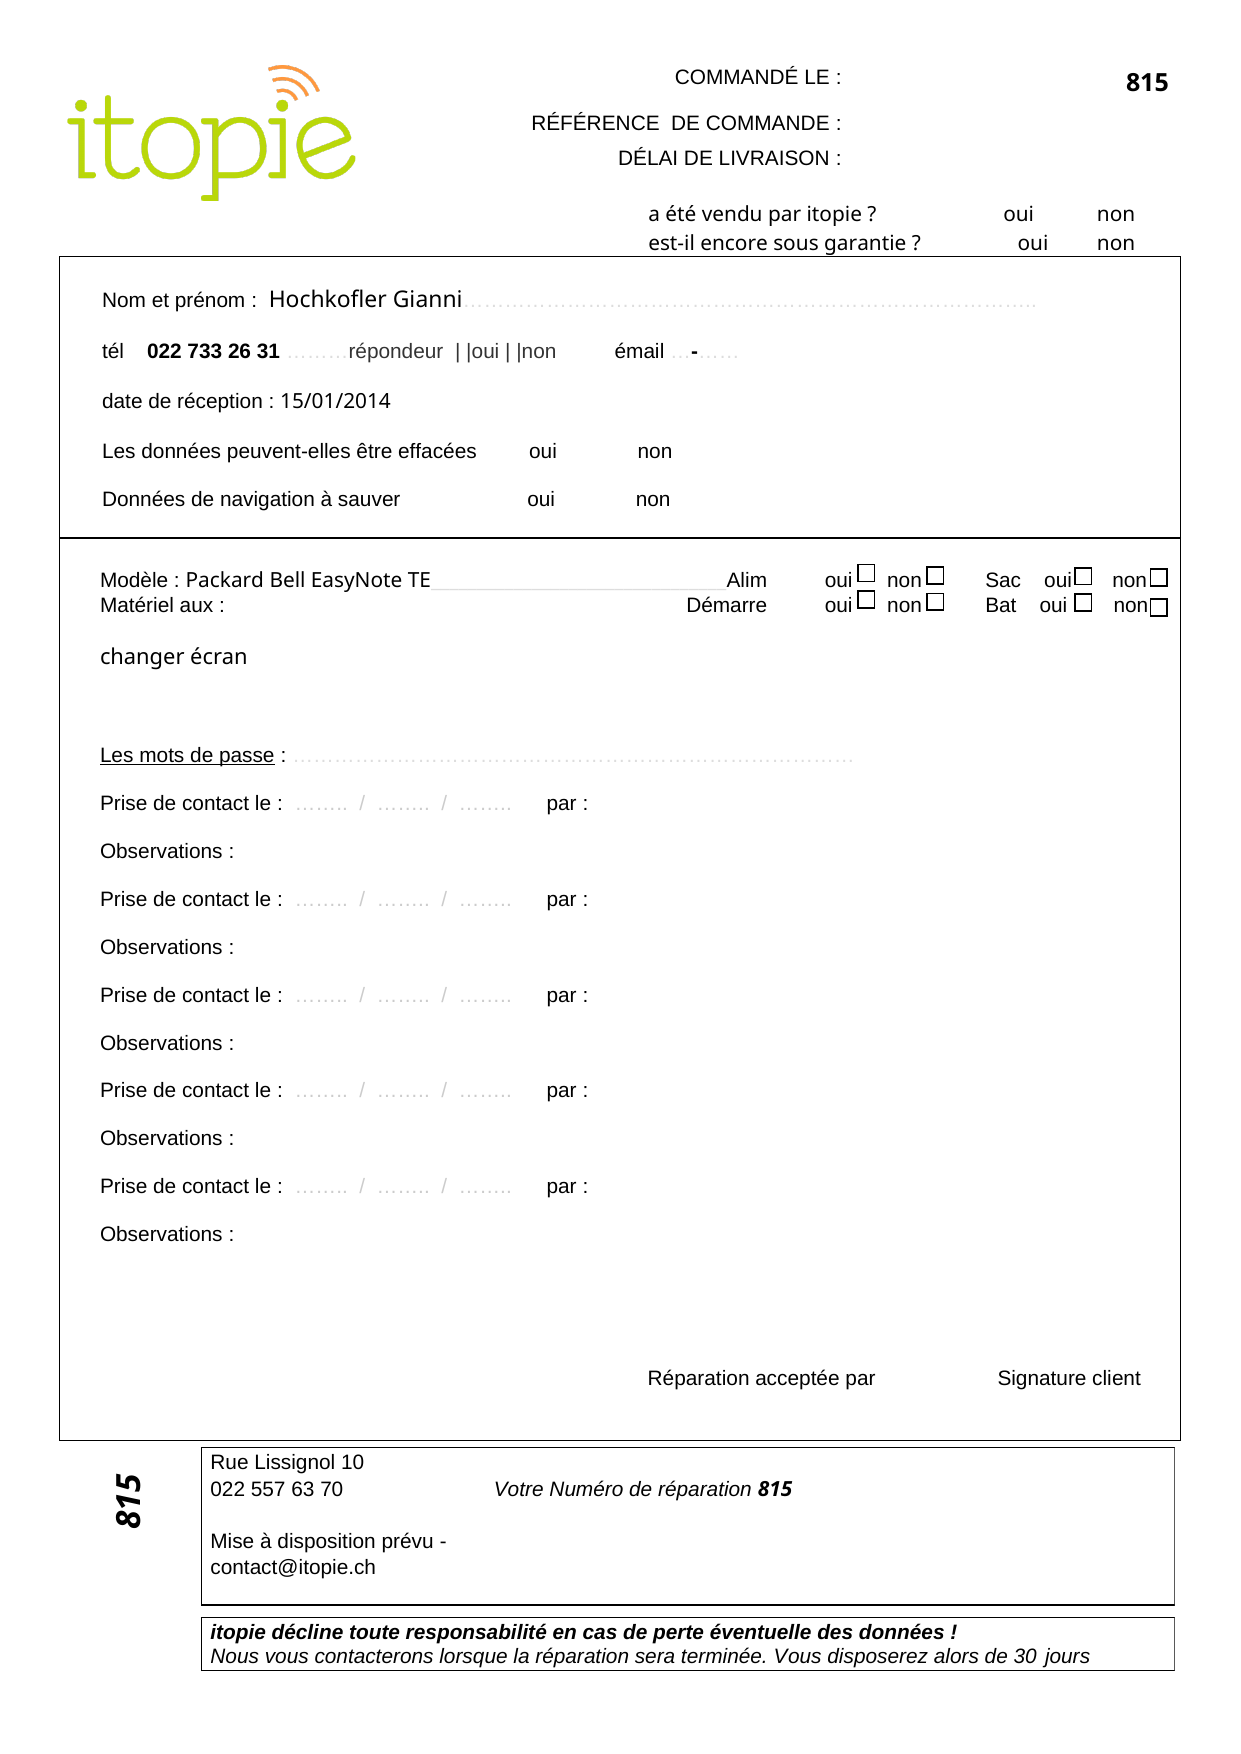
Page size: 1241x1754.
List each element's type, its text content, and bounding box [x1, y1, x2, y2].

text Prise de contact le : …….. / …….. / …….. par : [60, 1075, 1180, 1102]
table_header Rue Lissignol 10 022 557 63 70 Votre Numéro de réparation 815 Mise à disposition prévu - contact@itopie.ch [195, 1441, 1180, 1611]
text Nom et prénom : Hochkofler Gianni……………………………………………………………………….. [60, 280, 1180, 314]
text Observations : [60, 836, 1180, 863]
text Observations : [60, 1027, 1180, 1054]
text Prise de contact le : …….. / …….. / …….. par : [60, 1171, 1180, 1198]
table_cell [847, 140, 1180, 175]
text Prise de contact le : …….. / …….. / …….. par : [60, 883, 1180, 911]
text Prise de contact le : …….. / …….. / …….. par : [60, 788, 1180, 815]
table_header 815 [847, 59, 1180, 104]
text Réparation acceptée par Signature client [60, 1363, 1180, 1390]
text date de réception : 15/01/2014 [60, 383, 1180, 415]
text Observations : [60, 1123, 1180, 1150]
table_cell RÉFÉRENCE DE COMMANDE : [490, 105, 847, 140]
text Modèle : Packard Bell EasyNote TE Alim oui non Sac oui non [879, 562, 925, 590]
text Modèle : Packard Bell EasyNote TE Alim oui non Sac oui non [60, 562, 856, 590]
text Les données peuvent-elles être effacées oui non [60, 436, 1180, 463]
text tél 022 733 26 31 ………répondeur | |oui | |non émail …-…… [60, 335, 1180, 362]
table_header 815 [59, 1441, 195, 1677]
text Modèle : Packard Bell EasyNote TE Alim oui non Sac oui non [948, 562, 1180, 590]
text Prise de contact le : …….. / …….. / …….. par : [60, 979, 1180, 1006]
text est-il encore sous garantie ? oui non [59, 228, 1181, 256]
text Observations : [60, 931, 1180, 958]
text changer écran [60, 638, 1180, 671]
text Matériel aux : Démarre oui non Bat oui non [60, 590, 1180, 617]
text Les mots de passe : ……………………………………………………………………… [60, 740, 1180, 767]
text a été vendu par itopie ? oui non [59, 199, 1181, 228]
text Données de navigation à sauver oui non [60, 484, 1180, 511]
table_header COMMANDÉ LE : [490, 59, 847, 104]
text Observations : [60, 1219, 1180, 1246]
table_cell [847, 105, 1180, 140]
table_cell DÉLAI DE LIVRAISON : [490, 140, 847, 175]
picture [67, 65, 356, 201]
table_cell itopie décline toute responsabilité en cas de perte éventuelle des données ! Nous vous contacterons lorsque la réparation sera terminée. Vous disposerez alors de 30 jours [195, 1611, 1180, 1677]
